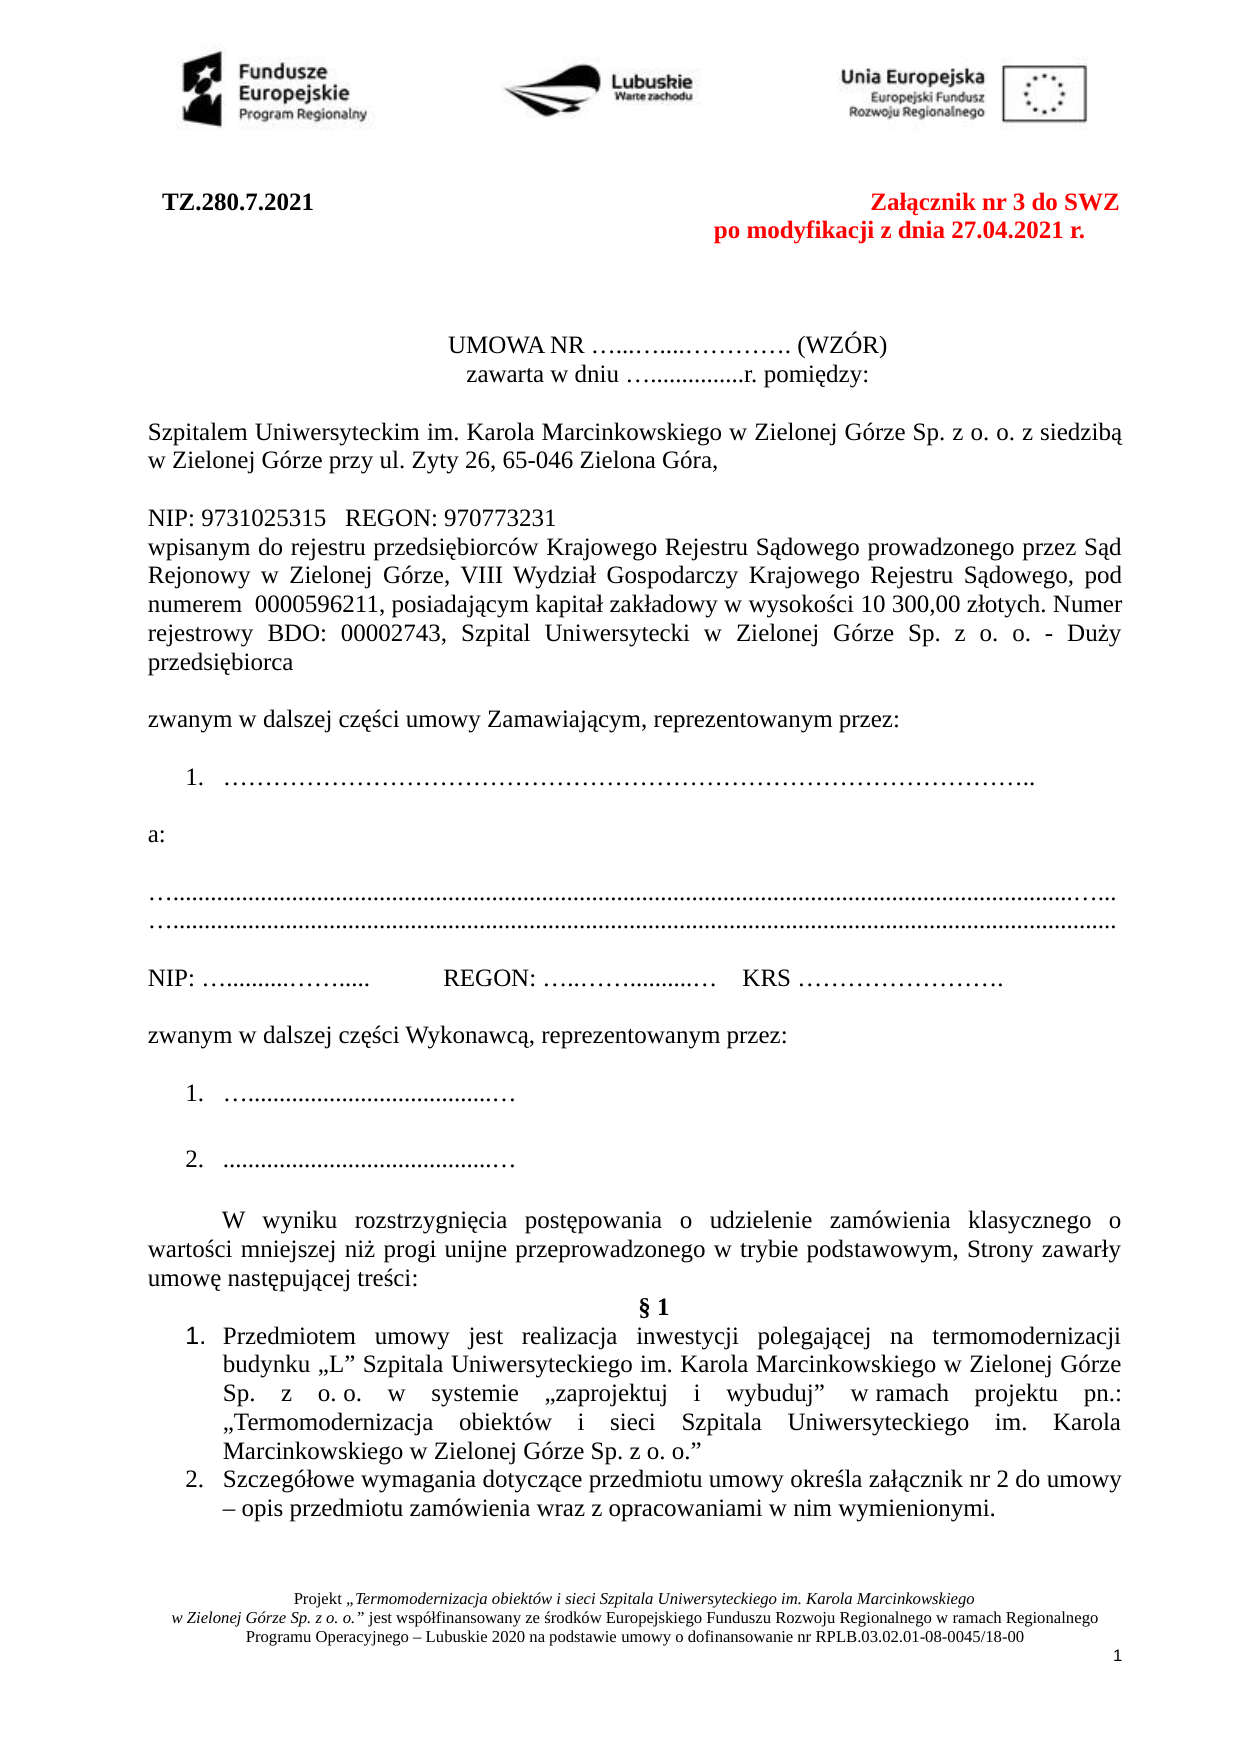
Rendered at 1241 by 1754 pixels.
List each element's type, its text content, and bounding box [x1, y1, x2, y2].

text zawarta w dniu …...............r. pomiędzy: [148, 359, 1187, 388]
text …................................................................................................................................................…... [148, 877, 1122, 905]
text TZ.280.7.2021 Załącznik nr 3 do SWZ po modyfikacji z dnia 27.04.2021 r. [148, 187, 1134, 244]
text NIP: 9731025315 REGON: 970773231 [148, 503, 1123, 532]
text W wyniku rozstrzygnięcia postępowania o udzielenie zamówienia klasycznego o wartości mniejszej niż progi unijne przeprowadzonego w trybie podstawowym, Strony zawarły umowę następującej treści: [148, 1206, 1122, 1292]
text a: [148, 819, 1159, 848]
list Przedmiotem umowy jest realizacja inwestycji polegającej na termomodernizacji budynku „L” Szpitala Uniwersyteckiego im. Karola Marcinkowskiego w Zielonej Górze Sp. z o. o. w systemie „zaprojektuj i wybuduj” w ramach projektu pn.: „Termomodernizacja obiektów i sieci Szpitala Uniwersyteckiego im. Karola Marcinkowskiego w Zielonej Górze Sp. z o. o.” [185, 1321, 1122, 1464]
text NIP: …..........……..... REGON: …..……..........… KRS ……………………. [148, 963, 1159, 992]
text § 1 [148, 1292, 1159, 1321]
text UMOWA NR …...…....…………. (WZÓR) [148, 330, 1187, 359]
text zwanym w dalszej części umowy Zamawiającym, reprezentowanym przez: [148, 704, 1159, 733]
text …....................................................................................................................................................... [148, 905, 1122, 934]
list …………………………………………………………………………………….. [185, 762, 1122, 790]
text Szpitalem Uniwersyteckim im. Karola Marcinkowskiego w Zielonej Górze Sp. z o. o. z siedzibą w Zielonej Górze przy ul. Zyty 26, 65-046 Zielona Góra, [148, 417, 1123, 474]
list ….......................................… [185, 1078, 1122, 1107]
list Szczegółowe wymagania dotyczące przedmiotu umowy określa załącznik nr 2 do umowy – opis przedmiotu zamówienia wraz z opracowaniami w nim wymienionymi. [185, 1464, 1122, 1522]
text zwanym w dalszej części Wykonawcą, reprezentowanym przez: [148, 1020, 1159, 1049]
text wpisanym do rejestru przedsiębiorców Krajowego Rejestru Sądowego prowadzonego przez Sąd Rejonowy w Zielonej Górze, VIII Wydział Gospodarczy Krajowego Rejestru Sądowego, pod numerem 0000596211, posiadającym kapitał zakładowy w wysokości 10 300,00 złotych. Numer rejestrowy BDO: 00002743, Szpital Uniwersytecki w Zielonej Górze Sp. z o. o. - Duży przedsiębiorca [148, 532, 1123, 675]
list ...........................................… [185, 1144, 1122, 1173]
